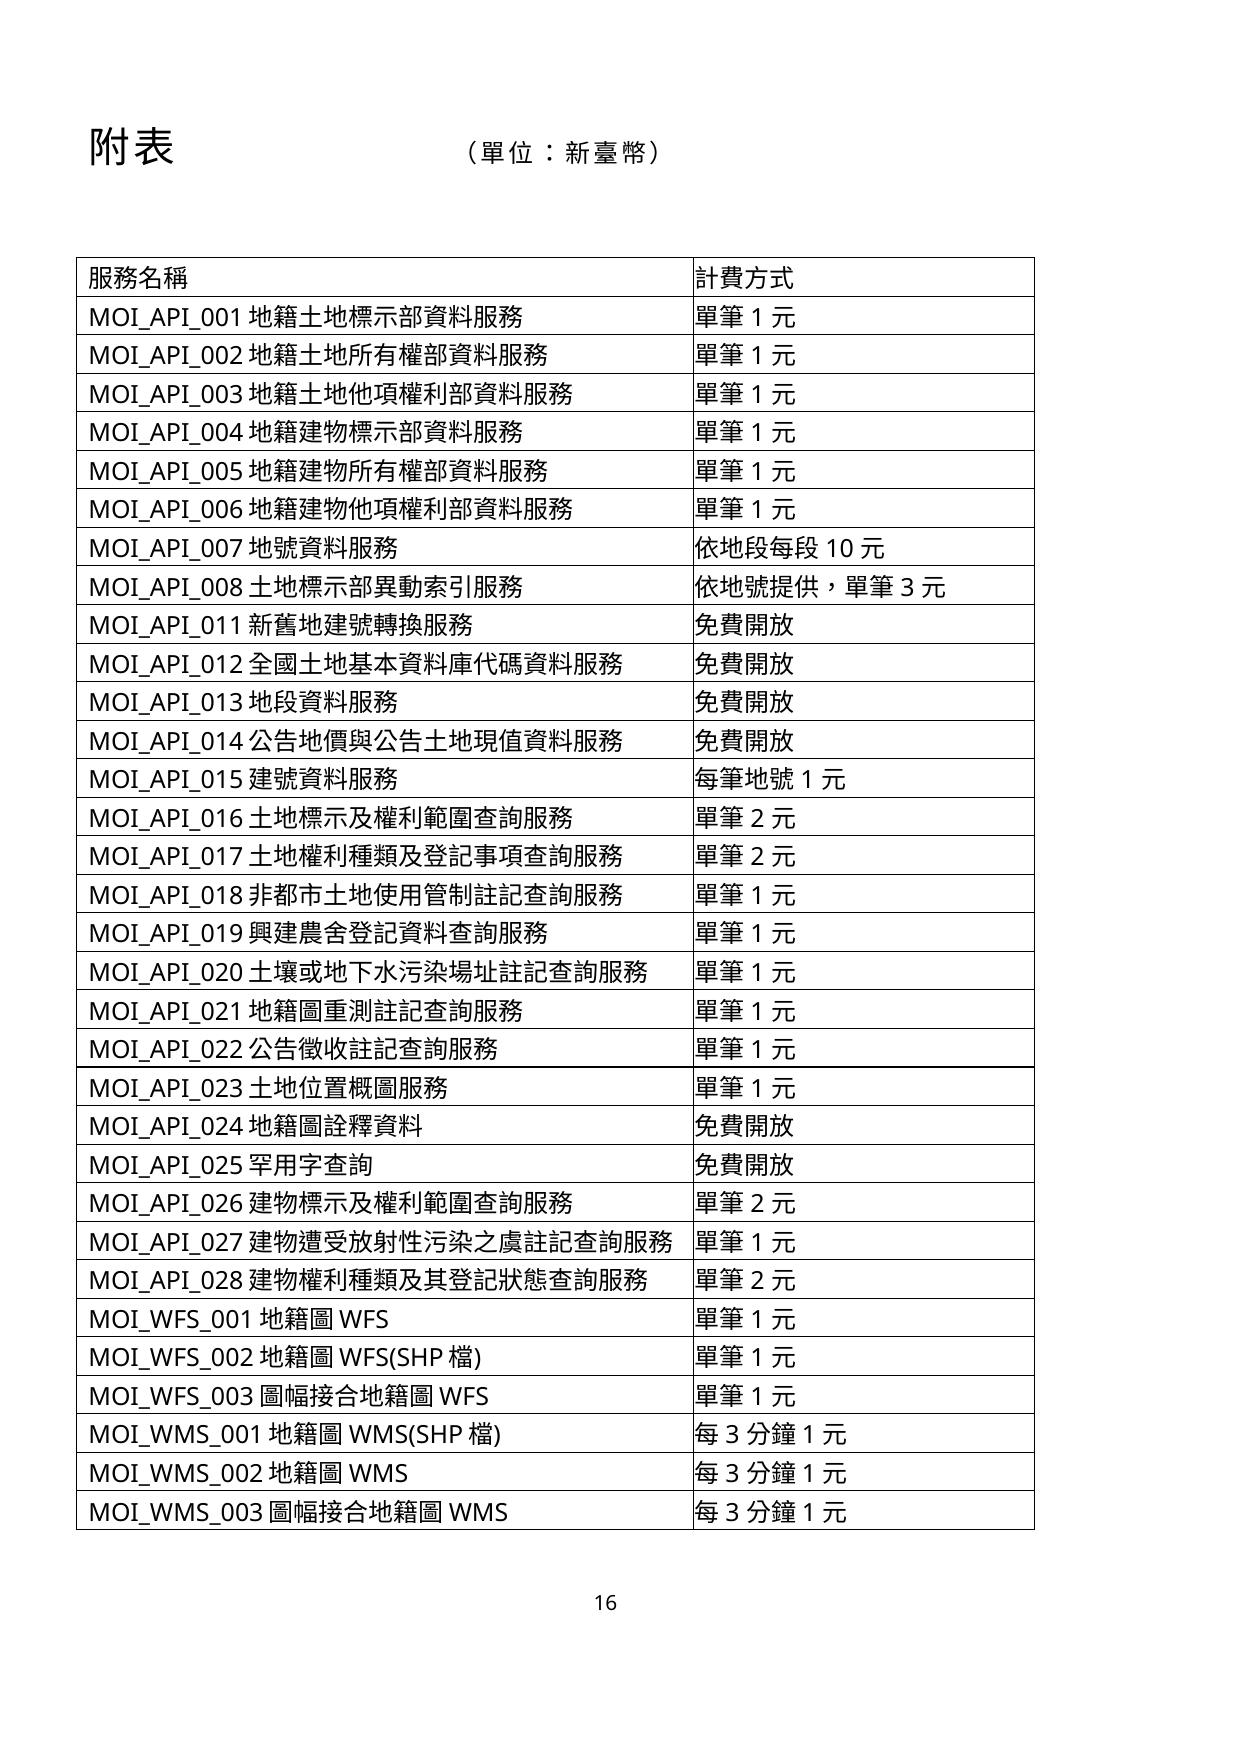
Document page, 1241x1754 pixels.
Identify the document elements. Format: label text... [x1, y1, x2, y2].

table_cell 單筆 2 元 [694, 836, 1034, 874]
table_cell MOI_API_016土地標示及權利範圍查詢服務 [77, 798, 693, 835]
table_cell MOI_API_028建物權利種類及其登記狀態查詢服務 [77, 1260, 693, 1298]
table_cell 每 3 分鐘 1 元 [694, 1414, 1034, 1452]
table_cell 單筆 1 元 [694, 990, 1034, 1028]
table_cell 單筆 1 元 [694, 297, 1034, 334]
table_cell MOI_API_003地籍土地他項權利部資料服務 [77, 374, 693, 411]
table_cell 每 3 分鐘 1 元 [694, 1453, 1034, 1490]
table_cell MOI_WFS_001地籍圖WFS [77, 1299, 693, 1336]
table_cell 單筆 1 元 [694, 412, 1034, 450]
table_cell MOI_API_025罕用字查詢 [77, 1145, 693, 1182]
table_cell 單筆 1 元 [694, 1299, 1034, 1336]
table_cell MOI_API_001地籍土地標示部資料服務 [77, 297, 693, 334]
table_header 服務名稱 [77, 258, 693, 296]
table_cell 免費開放 [694, 605, 1034, 642]
table_cell MOI_API_026建物標示及權利範圍查詢服務 [77, 1183, 693, 1221]
table_cell 單筆 1 元 [694, 952, 1034, 989]
table_cell MOI_API_006地籍建物他項權利部資料服務 [77, 489, 693, 527]
table_cell MOI_API_018非都市土地使用管制註記查詢服務 [77, 875, 693, 912]
table_cell 單筆 1 元 [694, 875, 1034, 912]
table_cell MOI_API_002地籍土地所有權部資料服務 [77, 335, 693, 373]
table_cell 免費開放 [694, 721, 1034, 758]
table_cell MOI_WFS_003圖幅接合地籍圖WFS [77, 1376, 693, 1413]
table_cell 單筆 1 元 [694, 451, 1034, 488]
table_cell MOI_API_007地號資料服務 [77, 528, 693, 565]
table_header 計費方式 [694, 258, 1034, 296]
table_cell 單筆 1 元 [694, 374, 1034, 411]
table_cell MOI_API_022公告徵收註記查詢服務 [77, 1029, 693, 1066]
text 附表 （單位：新臺幣） [89, 107, 1122, 182]
table_cell MOI_API_013地段資料服務 [77, 682, 693, 719]
table_cell MOI_API_015建號資料服務 [77, 759, 693, 797]
table_cell MOI_API_008土地標示部異動索引服務 [77, 566, 693, 604]
table_cell 單筆 1 元 [694, 913, 1034, 951]
table_cell MOI_API_019興建農舍登記資料查詢服務 [77, 913, 693, 951]
table_cell 單筆 1 元 [694, 1068, 1034, 1105]
table_cell 單筆 2 元 [694, 1183, 1034, 1221]
table_cell MOI_API_005地籍建物所有權部資料服務 [77, 451, 693, 488]
table_cell 單筆 2 元 [694, 1260, 1034, 1298]
table_cell 單筆 1 元 [694, 1337, 1034, 1375]
table_cell 免費開放 [694, 682, 1034, 719]
table_cell MOI_API_023土地位置概圖服務 [77, 1068, 693, 1105]
table_cell 單筆 1 元 [694, 1222, 1034, 1259]
table_cell 依地號提供，單筆 3 元 [694, 566, 1034, 604]
table_cell MOI_API_024地籍圖詮釋資料 [77, 1106, 693, 1143]
table_cell 單筆 1 元 [694, 1029, 1034, 1066]
table_cell MOI_API_020土壤或地下水污染場址註記查詢服務 [77, 952, 693, 989]
table_cell MOI_WMS_001地籍圖WMS(SHP檔) [77, 1414, 693, 1452]
table_cell 單筆 2 元 [694, 798, 1034, 835]
table_cell MOI_API_021地籍圖重測註記查詢服務 [77, 990, 693, 1028]
table_cell 免費開放 [694, 644, 1034, 681]
table_cell MOI_API_017土地權利種類及登記事項查詢服務 [77, 836, 693, 874]
table_cell MOI_API_012全國土地基本資料庫代碼資料服務 [77, 644, 693, 681]
table_cell 免費開放 [694, 1145, 1034, 1182]
table_cell 單筆 1 元 [694, 335, 1034, 373]
table_cell MOI_API_014公告地價與公告土地現值資料服務 [77, 721, 693, 758]
table_cell MOI_API_004地籍建物標示部資料服務 [77, 412, 693, 450]
table_cell 每筆地號 1 元 [694, 759, 1034, 797]
table_cell 依地段每段 10 元 [694, 528, 1034, 565]
table_cell 單筆 1 元 [694, 489, 1034, 527]
table_cell MOI_API_027建物遭受放射性污染之虞註記查詢服務 [77, 1222, 693, 1259]
table_cell 單筆 1 元 [694, 1376, 1034, 1413]
table_cell MOI_API_011新舊地建號轉換服務 [77, 605, 693, 642]
table_cell 免費開放 [694, 1106, 1034, 1143]
table_cell MOI_WFS_002地籍圖WFS(SHP檔) [77, 1337, 693, 1375]
table_cell MOI_WMS_003圖幅接合地籍圖WMS [77, 1491, 693, 1529]
table_cell MOI_WMS_002地籍圖WMS [77, 1453, 693, 1490]
table_cell 每 3 分鐘 1 元 [694, 1491, 1034, 1529]
